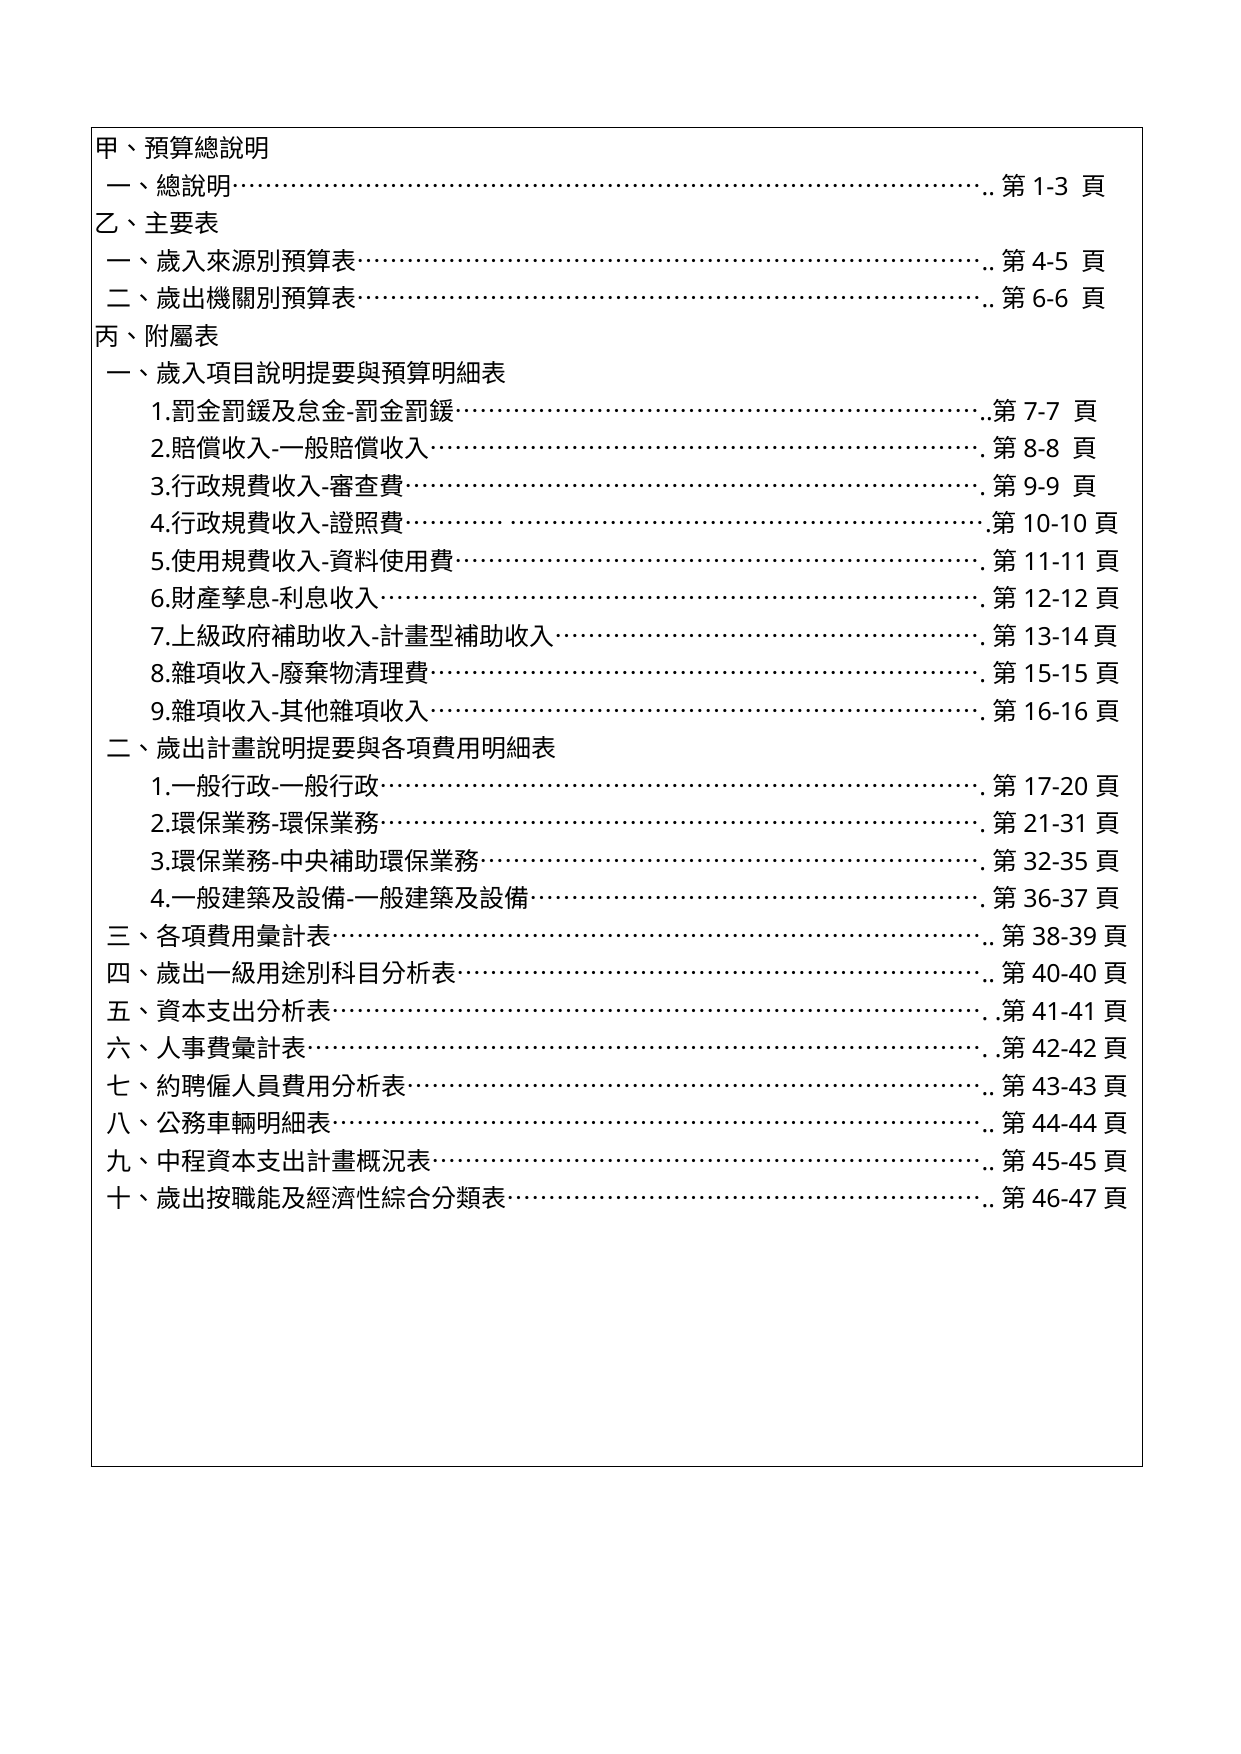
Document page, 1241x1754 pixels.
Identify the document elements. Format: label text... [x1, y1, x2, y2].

table_header 甲、預算總說明 一、總說明……………………………………………………………………………….. 第 1-3 頁 乙、主要表 一、歲入來源別預算表………………………………………………………………….. 第 4-5 頁 二、歲出機關別預算表………………………………………………………………….. 第 6-6 頁 丙、附屬表 一、歲入項目說明提要與預算明細表 1.罰金罰鍰及怠金-罰金罰鍰………………………………………………………..第 7-7 頁 2.賠償收入-一般賠償收入…………………………………………………………. 第 8-8 頁 3.行政規費收入-審查費……………………………………………………………. 第 9-9 頁 4.行政規費收入-證照費………… ………………………………………………….第 10-10 頁 5.使用規費收入-資料使用費………………………………………………………. 第 11-11 頁 6.財產孳息-利息收入………………………………………………………………. 第 12-12 頁 7.上級政府補助收入-計畫型補助收入……………………………………………. 第 13-14頁 8.雜項收入-廢棄物清理費…………………………………………………………. 第 15-15 頁 9.雜項收入-其他雜項收入…………………………………………………………. 第 16-16 頁 二、歲出計畫說明提要與各項費用明細表 1.一般行政-一般行政………………………………………………………………. 第 17-20 頁 2.環保業務-環保業務………………………………………………………………. 第 21-31 頁 3.環保業務-中央補助環保業務……………………………………………………. 第 32-35 頁 4.一般建築及設備-一般建築及設備………………………………………………. 第 36-37 頁 三、各項費用彙計表…………………………………………………………………….. 第 38-39 頁 四、歲出一級用途別科目分析表……………………………………………………….. 第 40-40 頁 五、資本支出分析表……………………………………………………………………. .第 41-41 頁 六、人事費彙計表………………………………………………………………………. .第 42-42 頁 七、約聘僱人員費用分析表…………………………………………………………….. 第 43-43 頁 八、公務車輛明細表…………………………………………………………………….. 第 44-44 頁 九、中程資本支出計畫概況表………………………………………………………….. 第 45-45 頁 十、歲出按職能及經濟性綜合分類表………………………………………………….. 第 46-47 頁 [92, 128, 1142, 1466]
